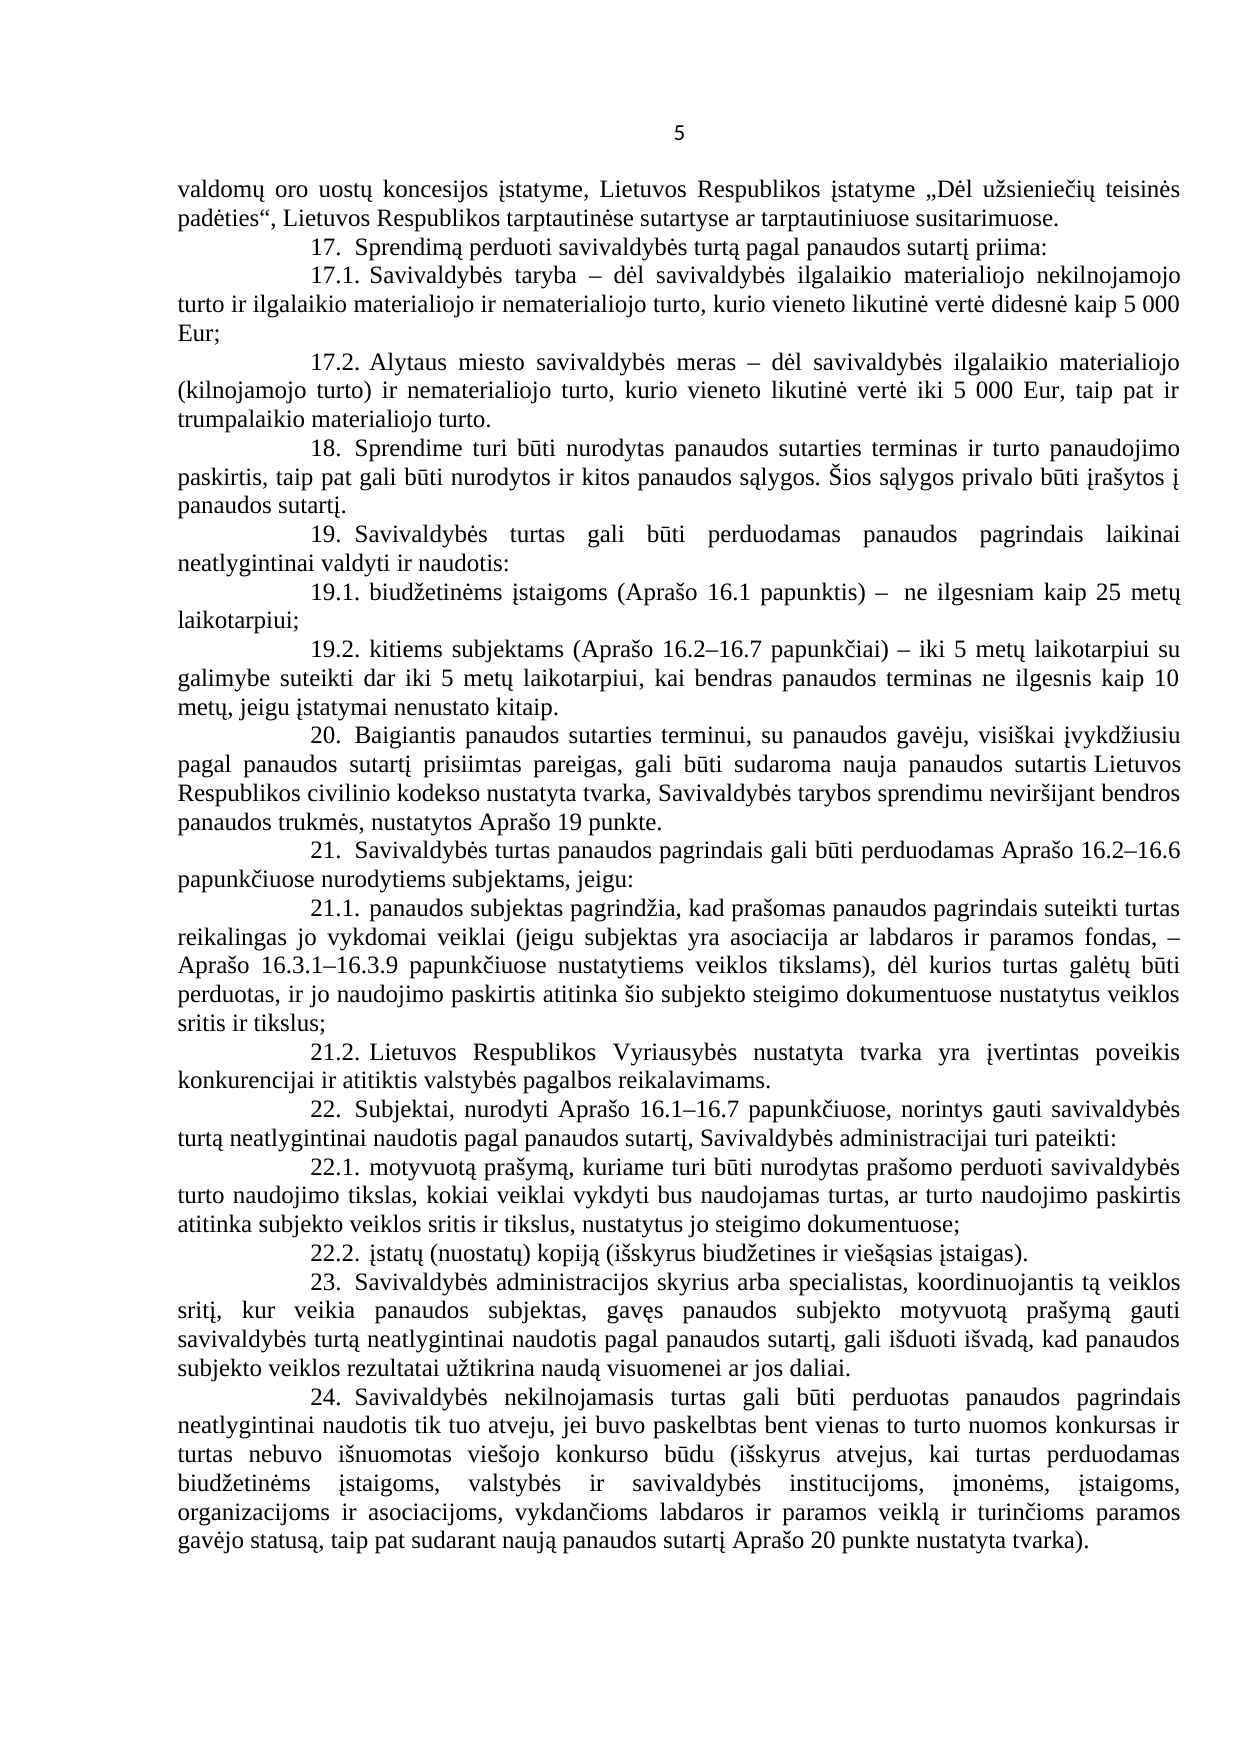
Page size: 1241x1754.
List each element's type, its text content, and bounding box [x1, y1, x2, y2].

text 23. Savivaldybės administracijos skyrius arba specialistas, koordinuojantis tą veiklos sritį, kur veikia panaudos subjektas, gavęs panaudos subjekto motyvuotą prašymą gauti savivaldybės turtą neatlygintinai naudotis pagal panaudos sutartį, gali išduoti išvadą, kad panaudos subjekto veiklos rezultatai užtikrina naudą visuomenei ar jos daliai. [177, 1267, 1181, 1382]
text 17.1. Savivaldybės taryba – dėl savivaldybės ilgalaikio materialiojo nekilnojamojo turto ir ilgalaikio materialiojo ir nematerialiojo turto, kurio vieneto likutinė vertė didesnė kaip 5 000 Eur; [177, 260, 1181, 347]
text 17.2. Alytaus miesto savivaldybės meras – dėl savivaldybės ilgalaikio materialiojo (kilnojamojo turto) ir nematerialiojo turto, kurio vieneto likutinė vertė iki 5 000 Eur, taip pat ir trumpalaikio materialiojo turto. [177, 347, 1181, 433]
text 22.1. motyvuotą prašymą, kuriame turi būti nurodytas prašomo perduoti savivaldybės turto naudojimo tikslas, kokiai veiklai vykdyti bus naudojamas turtas, ar turto naudojimo paskirtis atitinka subjekto veiklos sritis ir tikslus, nustatytus jo steigimo dokumentuose; [177, 1152, 1181, 1238]
text 18. Sprendime turi būti nurodytas panaudos sutarties terminas ir turto panaudojimo paskirtis, taip pat gali būti nurodytos ir kitos panaudos sąlygos. Šios sąlygos privalo būti įrašytos į panaudos sutartį. [177, 433, 1181, 519]
text 21.2. Lietuvos Respublikos Vyriausybės nustatyta tvarka yra įvertintas poveikis konkurencijai ir atitiktis valstybės pagalbos reikalavimams. [177, 1037, 1181, 1094]
text 17. Sprendimą perduoti savivaldybės turtą pagal panaudos sutartį priima: [177, 232, 1181, 260]
text 24. Savivaldybės nekilnojamasis turtas gali būti perduotas panaudos pagrindais neatlygintinai naudotis tik tuo atveju, jei buvo paskelbtas bent vienas to turto nuomos konkursas ir turtas nebuvo išnuomotas viešojo konkurso būdu (išskyrus atvejus, kai turtas perduodamas biudžetinėms įstaigoms, valstybės ir savivaldybės institucijoms, įmonėms, įstaigoms, organizacijoms ir asociacijoms, vykdančioms labdaros ir paramos veiklą ir turinčioms paramos gavėjo statusą, taip pat sudarant naują panaudos sutartį Aprašo 20 punkte nustatyta tvarka). [177, 1382, 1181, 1554]
text 22.2. įstatų (nuostatų) kopiją (išskyrus biudžetines ir viešąsias įstaigas). [177, 1238, 1181, 1267]
text 19.2. kitiems subjektams (Aprašo 16.2–16.7 papunkčiai) – iki 5 metų laikotarpiui su galimybe suteikti dar iki 5 metų laikotarpiui, kai bendras panaudos terminas ne ilgesnis kaip 10 metų, jeigu įstatymai nenustato kitaip. [177, 634, 1181, 720]
text 22. Subjektai, nurodyti Aprašo 16.1–16.7 papunkčiuose, norintys gauti savivaldybės turtą neatlygintinai naudotis pagal panaudos sutartį, Savivaldybės administracijai turi pateikti: [177, 1094, 1181, 1152]
text 21.1. panaudos subjektas pagrindžia, kad prašomas panaudos pagrindais suteikti turtas reikalingas jo vykdomai veiklai (jeigu subjektas yra asociacija ar labdaros ir paramos fondas, – Aprašo 16.3.1–16.3.9 papunkčiuose nustatytiems veiklos tikslams), dėl kurios turtas galėtų būti perduotas, ir jo naudojimo paskirtis atitinka šio subjekto steigimo dokumentuose nustatytus veiklos sritis ir tikslus; [177, 893, 1181, 1037]
text 19. Savivaldybės turtas gali būti perduodamas panaudos pagrindais laikinai neatlygintinai valdyti ir naudotis: [177, 519, 1181, 577]
text valdomų oro uostų koncesijos įstatyme, Lietuvos Respublikos įstatyme „Dėl užsieniečių teisinės padėties“, Lietuvos Respublikos tarptautinėse sutartyse ar tarptautiniuose susitarimuose. [177, 174, 1181, 232]
text 20. Baigiantis panaudos sutarties terminui, su panaudos gavėju, visiškai įvykdžiusiu pagal panaudos sutartį prisiimtas pareigas, gali būti sudaroma nauja panaudos sutartis Lietuvos Respublikos civilinio kodekso nustatyta tvarka, Savivaldybės tarybos sprendimu neviršijant bendros panaudos trukmės, nustatytos Aprašo 19 punkte. [177, 720, 1181, 835]
text 21. Savivaldybės turtas panaudos pagrindais gali būti perduodamas Aprašo 16.2–16.6 papunkčiuose nurodytiems subjektams, jeigu: [177, 835, 1181, 893]
text 19.1. biudžetinėms įstaigoms (Aprašo 16.1 papunktis) – ne ilgesniam kaip 25 metų laikotarpiui; [177, 577, 1181, 634]
